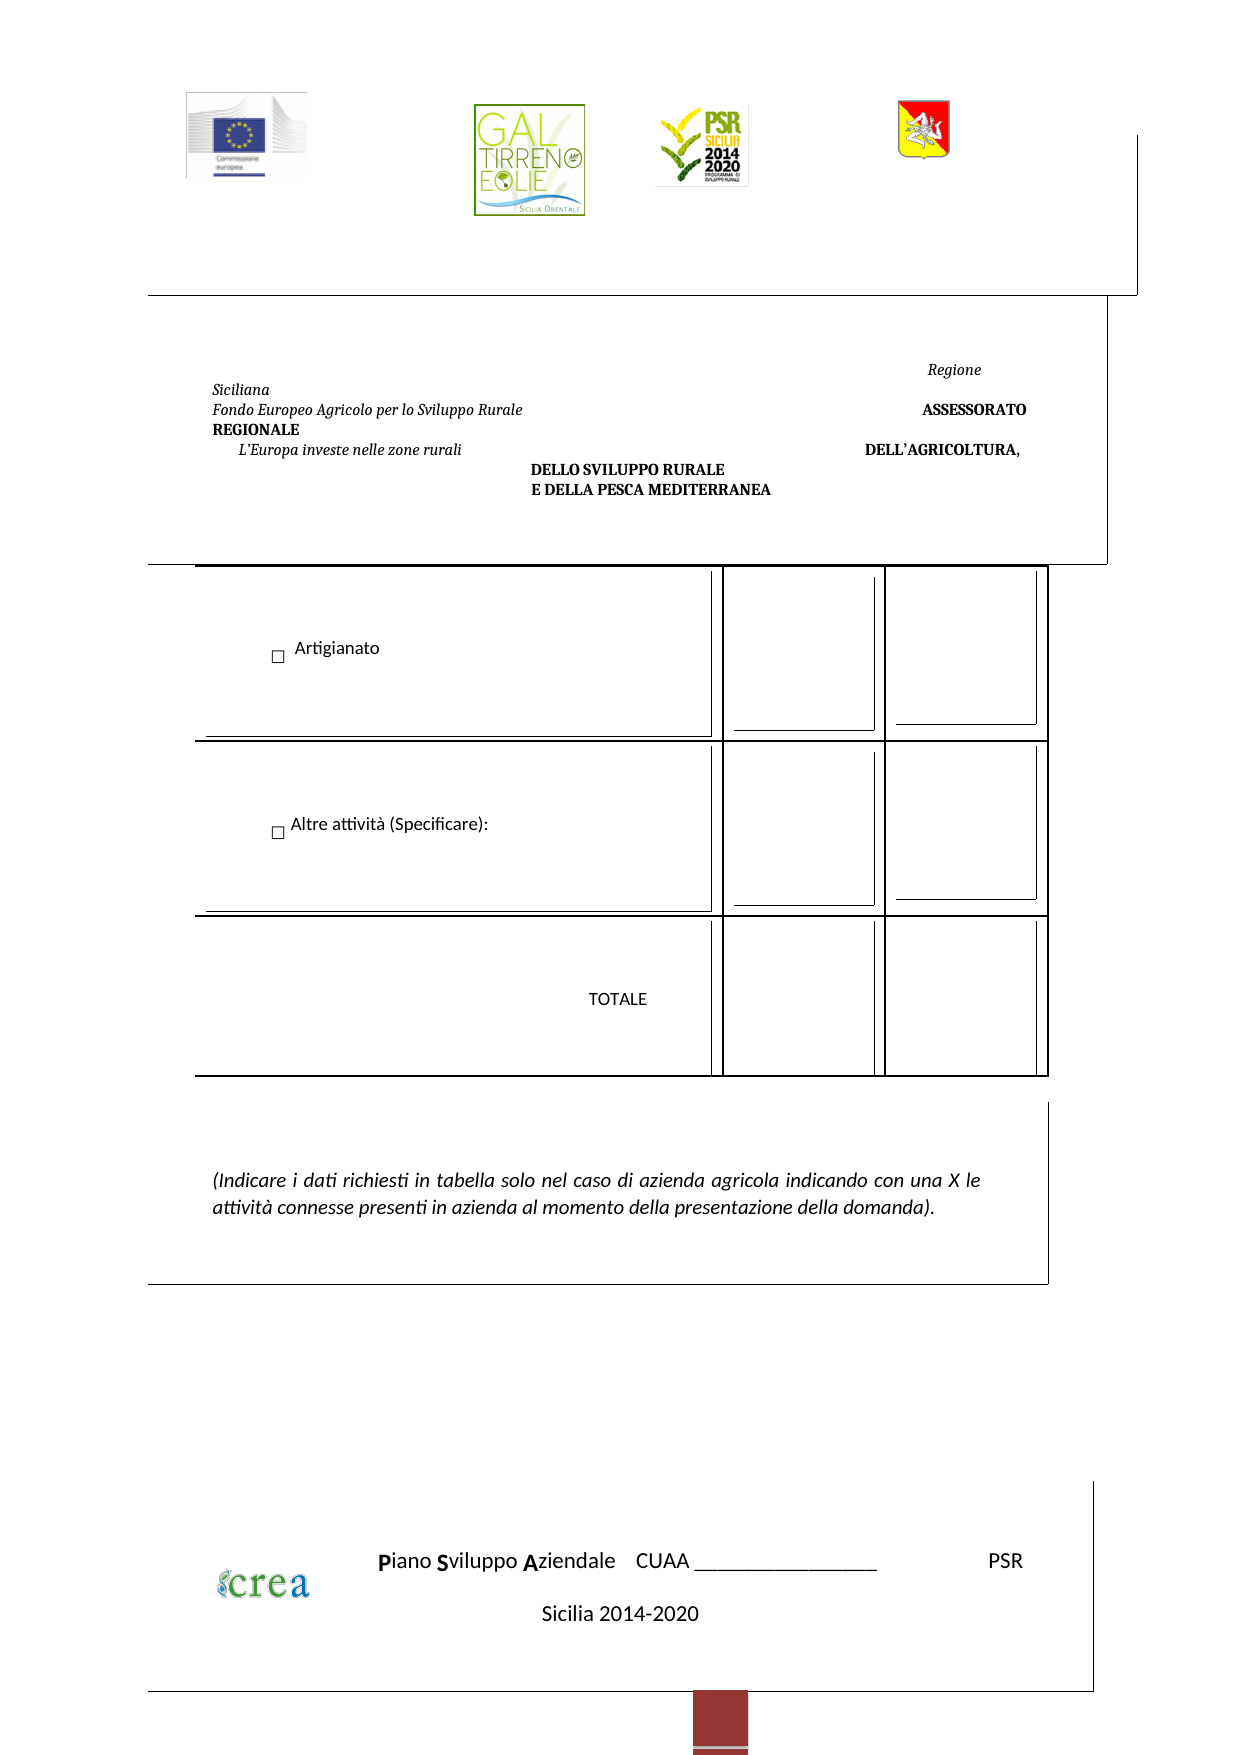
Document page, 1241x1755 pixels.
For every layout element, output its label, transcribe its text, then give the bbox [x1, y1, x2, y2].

table_cell [886, 567, 1047, 740]
table_cell [886, 742, 1047, 915]
table_cell ☐ Artigianato [195, 567, 722, 740]
subtitle (Indicare i dati richiesti in tabella solo nel caso di azienda agricola indicando con una X le attività connesse presenti in azienda al momento della presentazione della domanda). [147, 1102, 1048, 1284]
table_cell [886, 917, 1047, 1075]
table_cell ☐ Altre attività (Specificare): [195, 742, 722, 915]
table_cell [724, 917, 884, 1075]
table_cell TOTALE [195, 917, 722, 1075]
table_cell [724, 567, 884, 740]
table_cell [724, 742, 884, 915]
